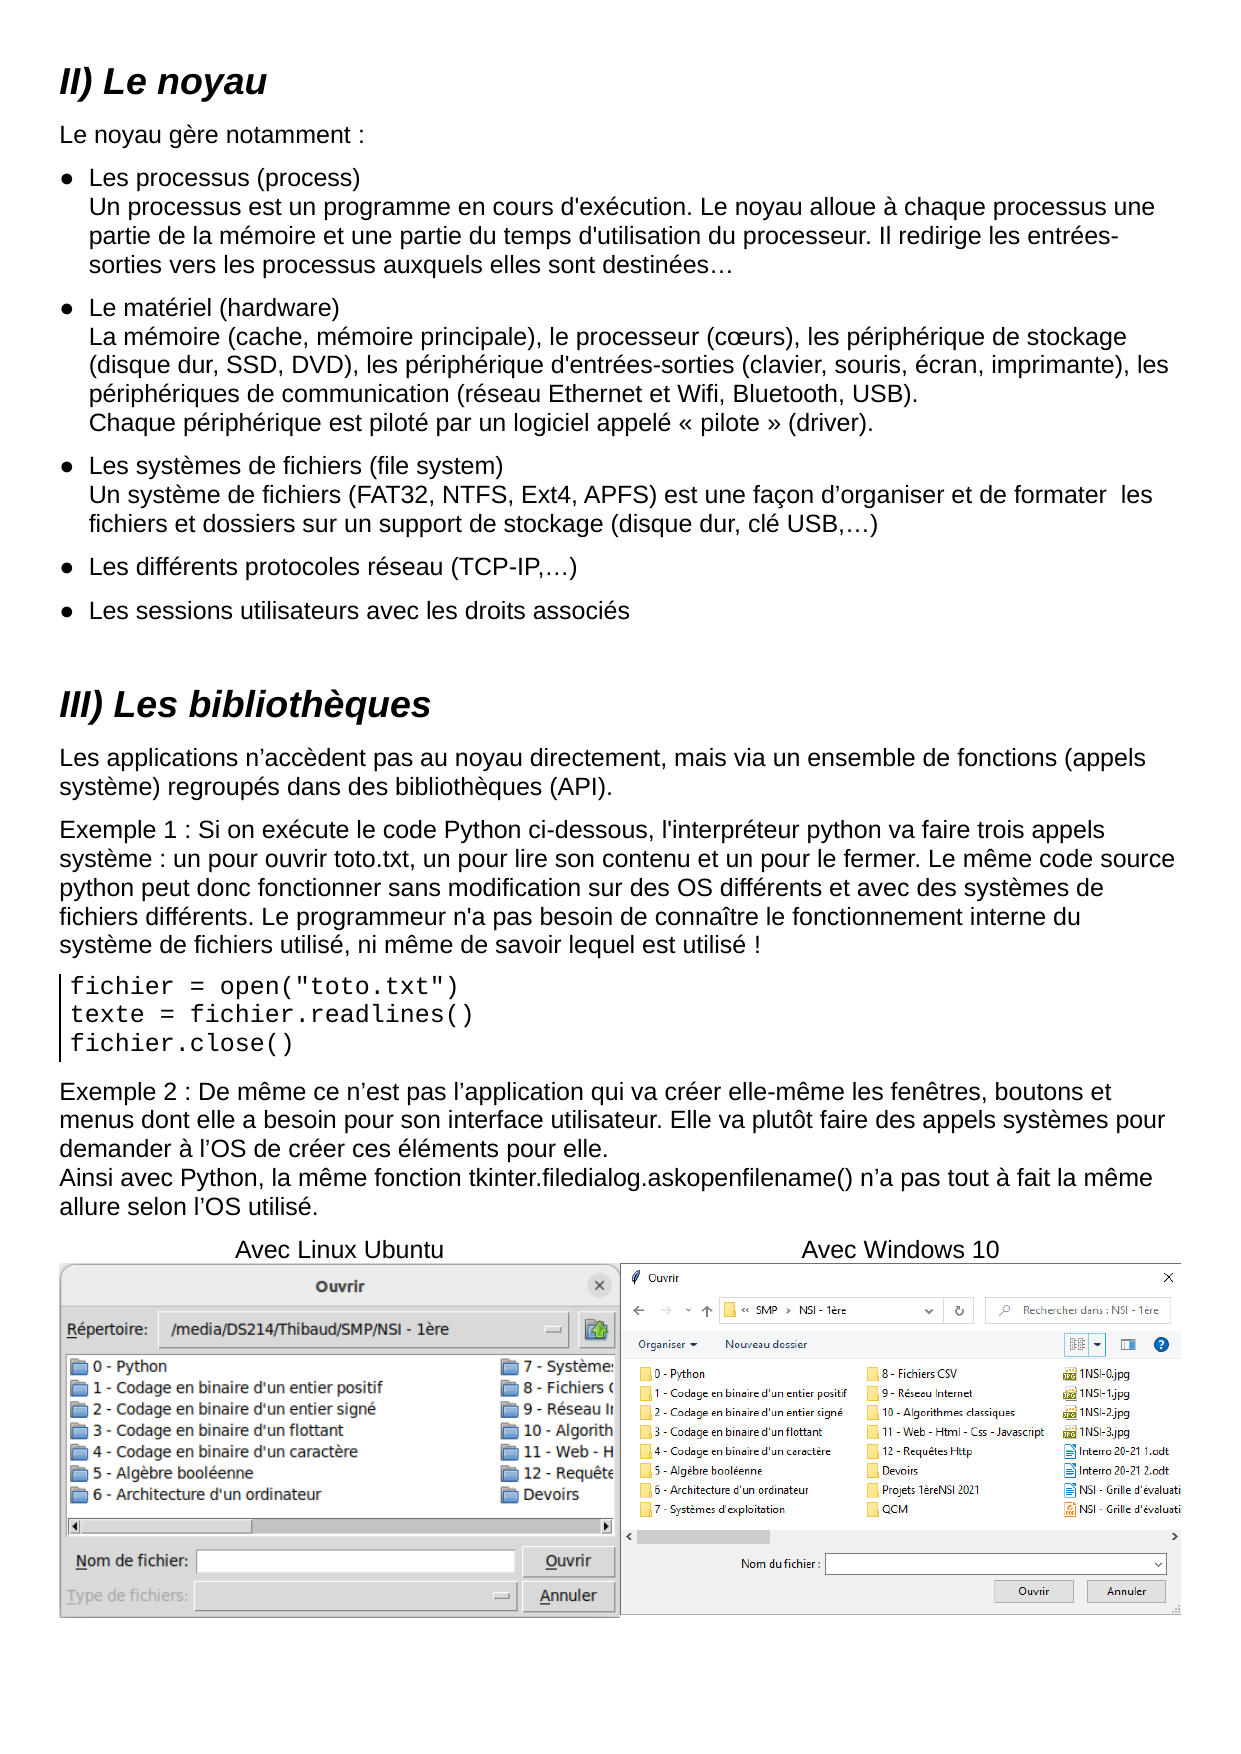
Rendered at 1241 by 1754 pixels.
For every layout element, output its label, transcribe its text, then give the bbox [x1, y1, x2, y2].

text Les applications n’accèdent pas au noyau directement, mais via un ensemble de fonctions (appels système) regroupés dans des bibliothèques (API). [59, 743, 1181, 801]
list Les processus (process) Un processus est un programme en cours d'exécution. Le noyau alloue à chaque processus une partie de la mémoire et une partie du temps d'utilisation du processeur. Il redirige les entrées-sorties vers les processus auxquels elles sont destinées… [59, 163, 1181, 278]
list Les différents protocoles réseau (TCP-IP,…) [59, 552, 1181, 581]
list Les bibliothèques [59, 682, 1181, 726]
text fichier = open("toto.txt") [61, 974, 1181, 1002]
list Le matériel (hardware) La mémoire (cache, mémoire principale), le processeur (cœurs), les périphérique de stockage (disque dur, SSD, DVD), les périphérique d'entrées-sorties (clavier, souris, écran, imprimante), les périphériques de communication (réseau Ethernet et Wifi, Bluetooth, USB). Chaque périphérique est piloté par un logiciel appelé « pilote » (driver). [59, 293, 1181, 437]
table_header Avec Linux Ubuntu [59, 1235, 620, 1263]
text fichier.close() [61, 1030, 1181, 1062]
list Les sessions utilisateurs avec les droits associés [59, 596, 1181, 624]
text texte = fichier.readlines() [61, 1002, 1181, 1030]
list Les systèmes de fichiers (file system) Un système de fichiers (FAT32, NTFS, Ext4, APFS) est une façon d’organiser et de formater les fichiers et dossiers sur un support de stockage (disque dur, clé USB,…) [59, 451, 1181, 538]
text Le noyau gère notamment : [59, 120, 1181, 149]
table_header Avec Windows 10 [620, 1235, 1181, 1263]
text Exemple 1 : Si on exécute le code Python ci-dessous, l'interpréteur python va faire trois appels système : un pour ouvrir toto.txt, un pour lire son contenu et un pour le fermer. Le même code source python peut donc fonctionner sans modification sur des OS différents et avec des systèmes de fichiers différents. Le programmeur n'a pas besoin de connaître le fonctionnement interne du système de fichiers utilisé, ni même de savoir lequel est utilisé ! [59, 815, 1181, 959]
picture [59, 1263, 1182, 1618]
list Le noyau [59, 59, 1181, 102]
text Exemple 2 : De même ce n’est pas l’application qui va créer elle-même les fenêtres, boutons et menus dont elle a besoin pour son interface utilisateur. Elle va plutôt faire des appels systèmes pour demander à l’OS de créer ces éléments pour elle. Ainsi avec Python, la même fonction tkinter.filedialog.askopenfilename() n’a pas tout à fait la même allure selon l’OS utilisé. [59, 1076, 1181, 1220]
